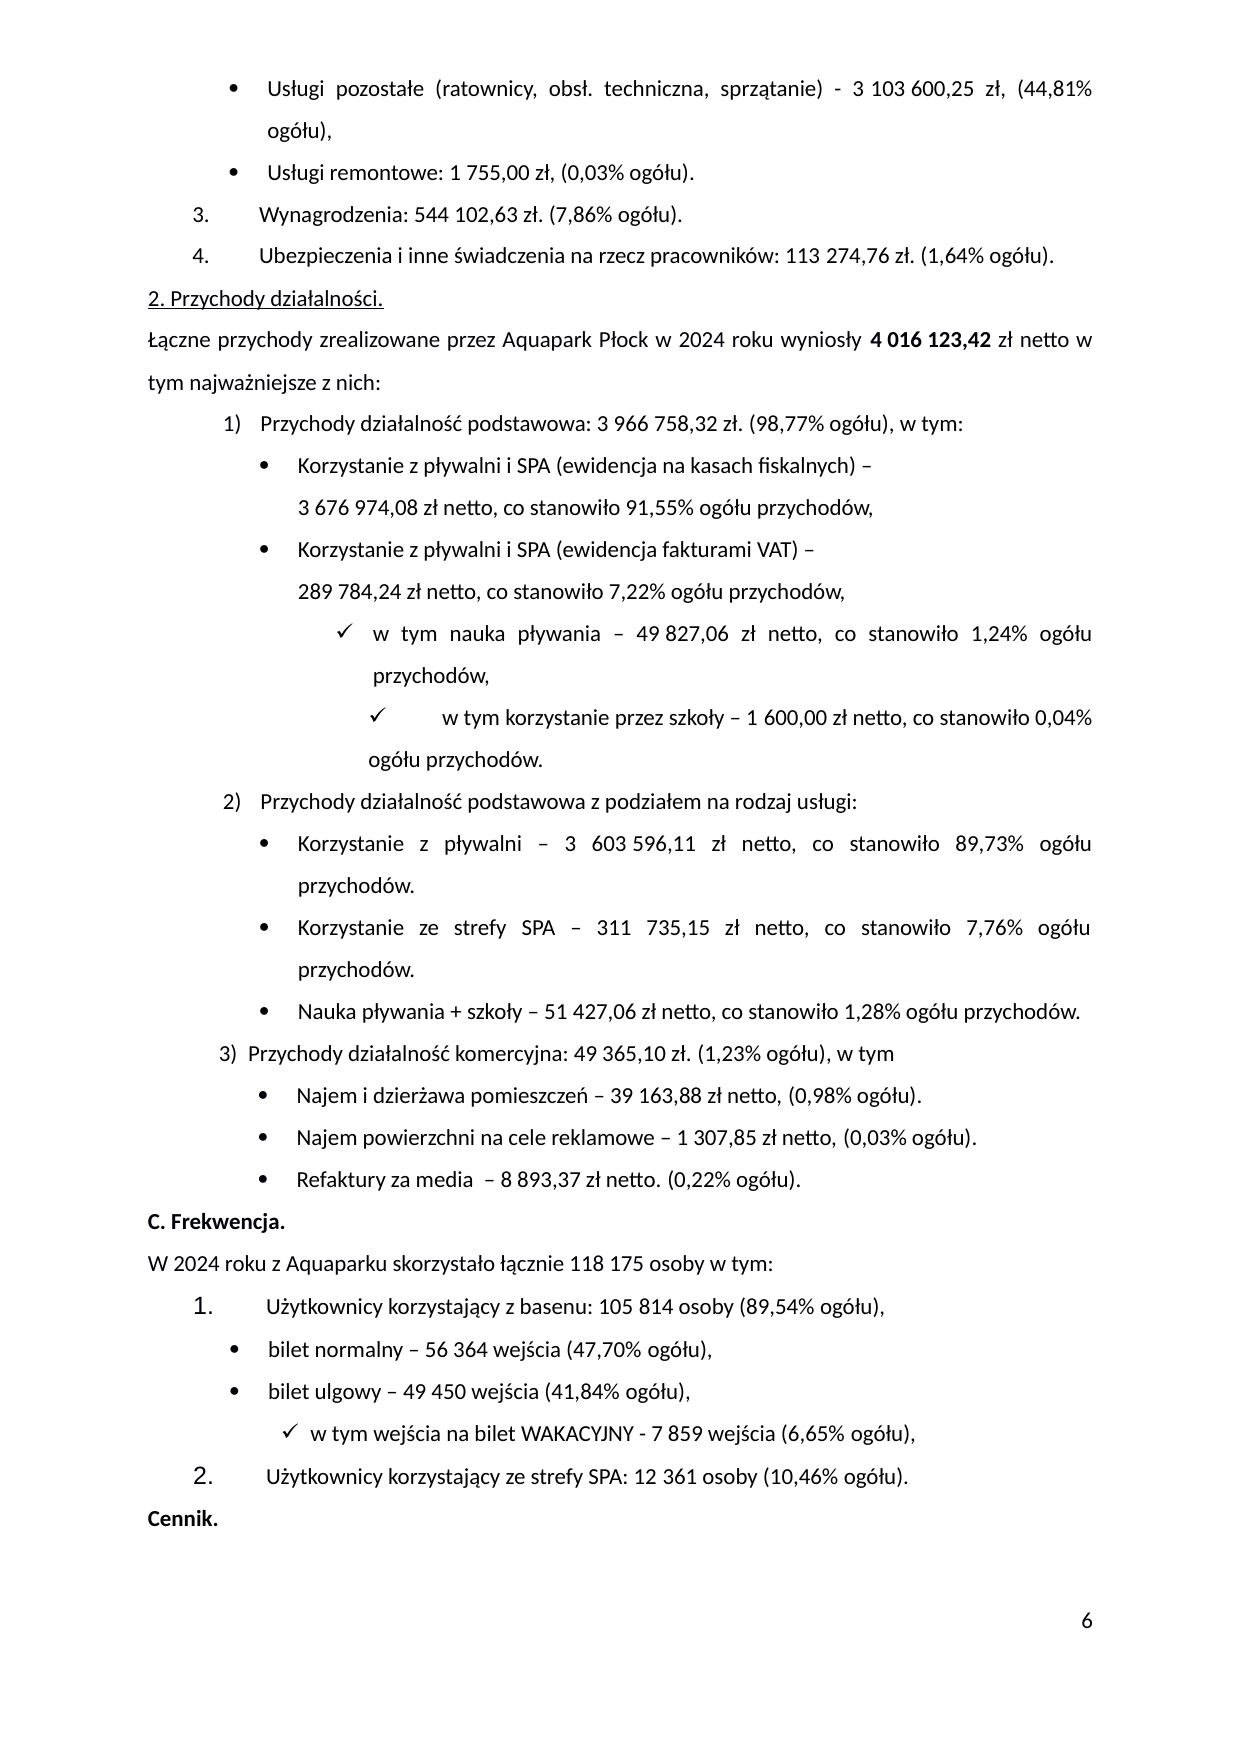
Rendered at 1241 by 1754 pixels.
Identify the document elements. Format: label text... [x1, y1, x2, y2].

list bilet normalny – 56 364 wejścia (47,70% ogółu), [230, 1335, 1093, 1363]
text Łączne przychody zrealizowane przez Aquapark Płock w 2024 roku wyniosły 4 016 123,42 zł netto w tym najważniejsze z nich: [148, 326, 1093, 396]
text Cennik. [148, 1504, 1093, 1533]
list Najem i dzierżawa pomieszczeń – 39 163,88 zł netto, (0,98% ogółu). [259, 1081, 1093, 1109]
list Użytkownicy korzystający z basenu: 105 814 osoby (89,54% ogółu), [192, 1291, 1093, 1320]
list Ubezpieczenia i inne świadczenia na rzecz pracowników: 113 274,76 zł. (1,64% ogółu). [185, 242, 1093, 270]
list Przychody działalność komercyjna: 49 365,10 zł. (1,23% ogółu), w tym [218, 1039, 1093, 1067]
list Przychody działalność podstawowa: 3 966 758,32 zł. (98,77% ogółu), w tym: [223, 409, 1093, 438]
list w tym korzystanie przez szkoły – 1 600,00 zł netto, co stanowiło 0,04% ogółu przychodów. [368, 703, 1093, 773]
list Korzystanie z pływalni i SPA (ewidencja fakturami VAT) – [260, 536, 1093, 563]
list Usługi pozostałe (ratownicy, obsł. techniczna, sprzątanie) - 3 103 600,25 zł, (44,81% ogółu), [229, 74, 1093, 144]
list w tym nauka pływania – 49 827,06 zł netto, co stanowiło 1,24% ogółu przychodów, [335, 619, 1093, 689]
list w tym wejścia na bilet WAKACYJNY - 7 859 wejścia (6,65% ogółu), [281, 1419, 1093, 1447]
text C. Frekwencja. [148, 1207, 1093, 1235]
list Korzystanie ze strefy SPA – 311 735,15 zł netto, co stanowiło 7,76% ogółu przychodów. [260, 913, 1093, 983]
list Korzystanie z pływalni i SPA (ewidencja na kasach fiskalnych) – [260, 452, 1093, 479]
list Usługi remontowe: 1 755,00 zł, (0,03% ogółu). [229, 158, 1093, 186]
text 289 784,24 zł netto, co stanowiło 7,22% ogółu przychodów, [298, 577, 1093, 606]
text 3 676 974,08 zł netto, co stanowiło 91,55% ogółu przychodów, [298, 493, 1093, 522]
list Przychody działalność podstawowa z podziałem na rodzaj usługi: [223, 787, 1093, 815]
list Refaktury za media – 8 893,37 zł netto. (0,22% ogółu). [259, 1165, 1093, 1193]
list Najem powierzchni na cele reklamowe – 1 307,85 zł netto, (0,03% ogółu). [259, 1123, 1093, 1151]
list bilet ulgowy – 49 450 wejścia (41,84% ogółu), [230, 1377, 1093, 1405]
text 2. Przychody działalności. [148, 284, 1093, 312]
list Użytkownicy korzystający ze strefy SPA: 12 361 osoby (10,46% ogółu). [192, 1461, 1093, 1490]
list Korzystanie z pływalni – 3 603 596,11 zł netto, co stanowiło 89,73% ogółu przychodów. [260, 829, 1093, 899]
text W 2024 roku z Aquaparku skorzystało łącznie 118 175 osoby w tym: [148, 1249, 1093, 1277]
list Wynagrodzenia: 544 102,63 zł. (7,86% ogółu). [185, 200, 1093, 228]
list Nauka pływania + szkoły – 51 427,06 zł netto, co stanowiło 1,28% ogółu przychodów. [260, 997, 1093, 1025]
